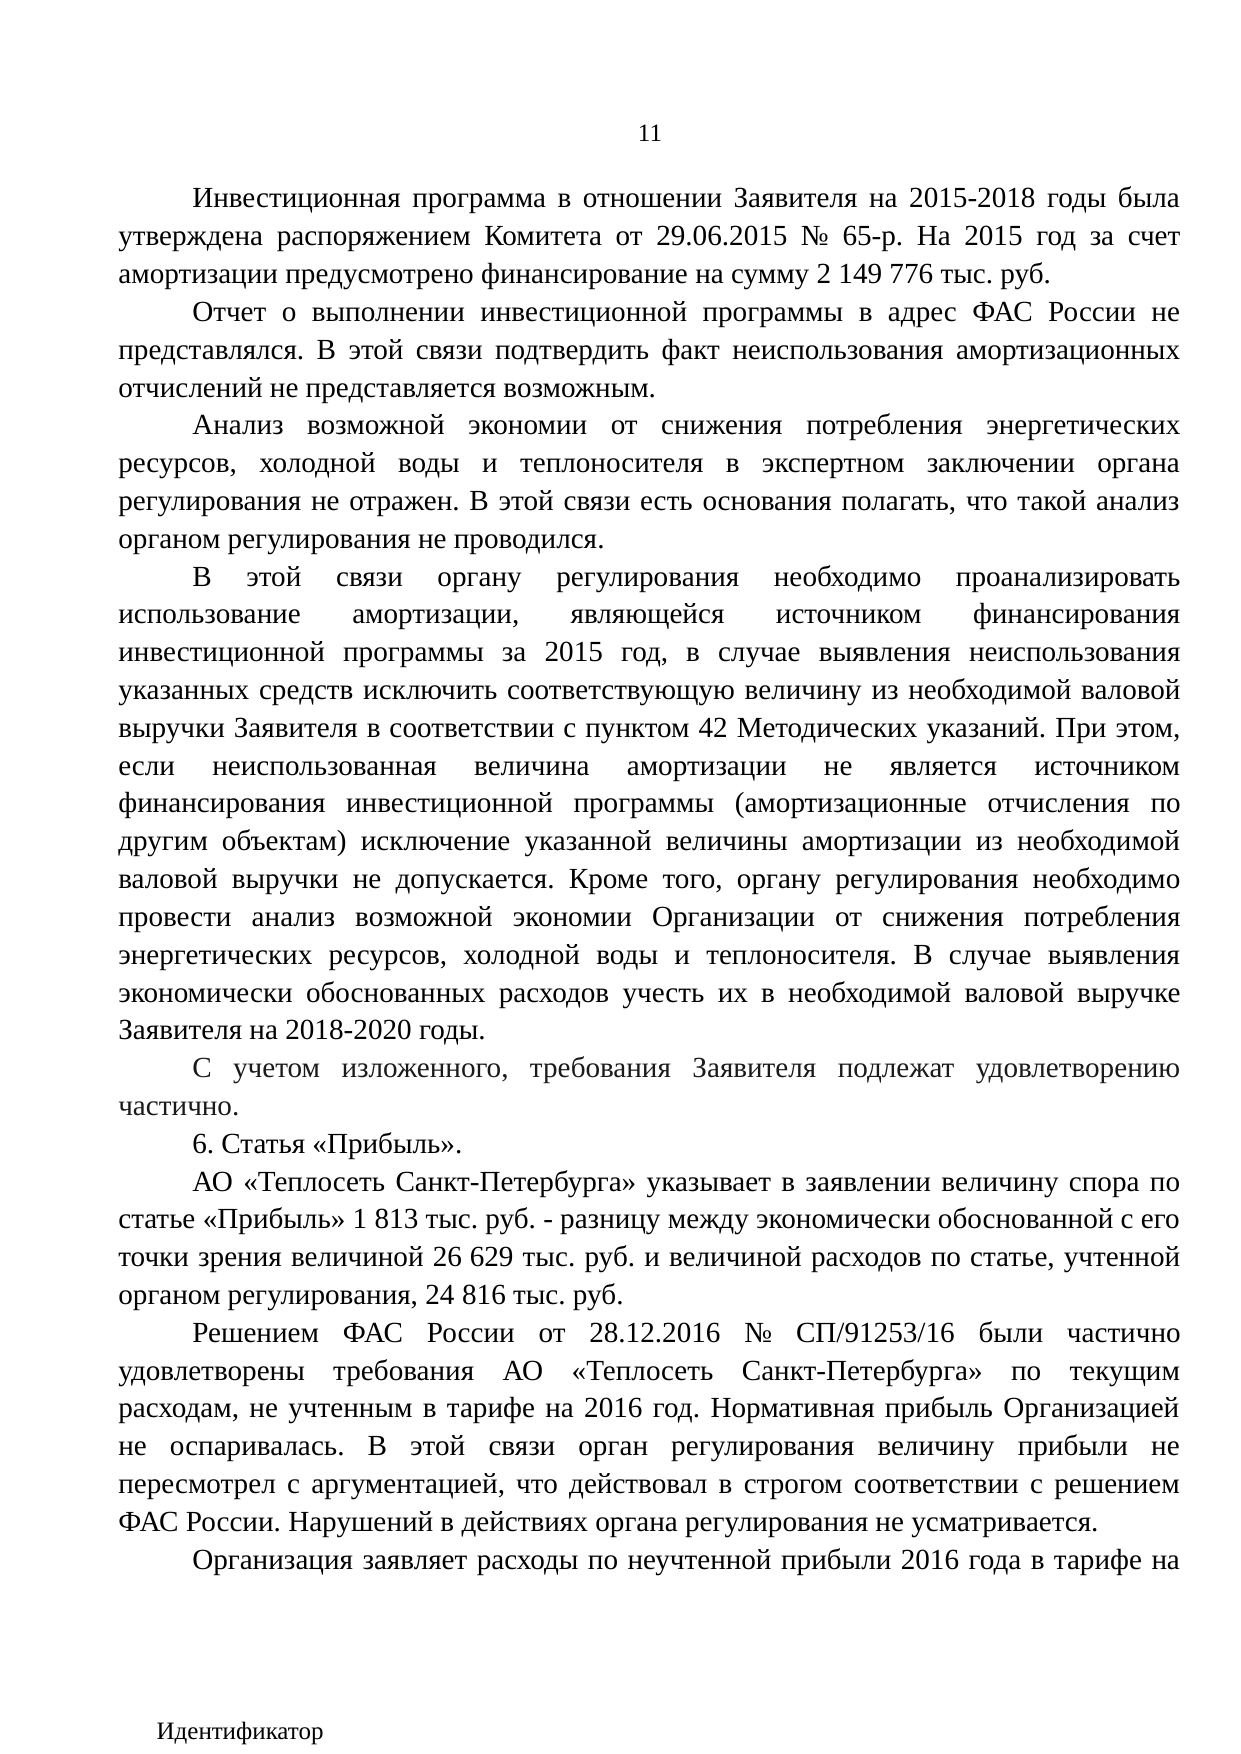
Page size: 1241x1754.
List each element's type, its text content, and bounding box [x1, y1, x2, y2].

text Инвестиционная программа в отношении Заявителя на 2015-2018 годы была утверждена распоряжением Комитета от 29.06.2015 № 65-р. На 2015 год за счет амортизации предусмотрено финансирование на сумму 2 149 776 тыс. руб. [118, 176, 1181, 290]
text Решением ФАС России от 28.12.2016 № СП/91253/16 были частично удовлетворены требования АО «Теплосеть Санкт-Петербурга» по текущим расходам, не учтенным в тарифе на 2016 год. Нормативная прибыль Организацией не оспаривалась. В этой связи орган регулирования величину прибыли не пересмотрел с аргументацией, что действовал в строгом соответствии с решением ФАС России. Нарушений в действиях органа регулирования не усматривается. [118, 1311, 1181, 1538]
text АО «Теплосеть Санкт-Петербурга» указывает в заявлении величину спора по статье «Прибыль» 1 813 тыс. руб. - разницу между экономически обоснованной с его точки зрения величиной 26 629 тыс. руб. и величиной расходов по статье, учтенной органом регулирования, 24 816 тыс. руб. [118, 1159, 1181, 1311]
text Анализ возможной экономии от снижения потребления энергетических ресурсов, холодной воды и теплоносителя в экспертном заключении органа регулирования не отражен. В этой связи есть основания полагать, что такой анализ органом регулирования не проводился. [118, 403, 1181, 554]
text С учетом изложенного, требования Заявителя подлежат удовлетворению частично. [118, 1046, 1181, 1122]
text В этой связи органу регулирования необходимо проанализировать использование амортизации, являющейся источником финансирования инвестиционной программы за 2015 год, в случае выявления неиспользования указанных средств исключить соответствующую величину из необходимой валовой выручки Заявителя в соответствии с пунктом 42 Методических указаний. При этом, если неиспользованная величина амортизации не является источником финансирования инвестиционной программы (амортизационные отчисления по другим объектам) исключение указанной величины амортизации из необходимой валовой выручки не допускается. Кроме того, органу регулирования необходимо провести анализ возможной экономии Организации от снижения потребления энергетических ресурсов, холодной воды и теплоносителя. В случае выявления экономически обоснованных расходов учесть их в необходимой валовой выручке Заявителя на 2018-2020 годы. [118, 554, 1181, 1046]
text Отчет о выполнении инвестиционной программы в адрес ФАС России не представлялся. В этой связи подтвердить факт неиспользования амортизационных отчислений не представляется возможным. [118, 290, 1181, 403]
text 6. Статья «Прибыль». [118, 1122, 1181, 1159]
text Организация заявляет расходы по неучтенной прибыли 2016 года в тарифе на [118, 1538, 1181, 1575]
